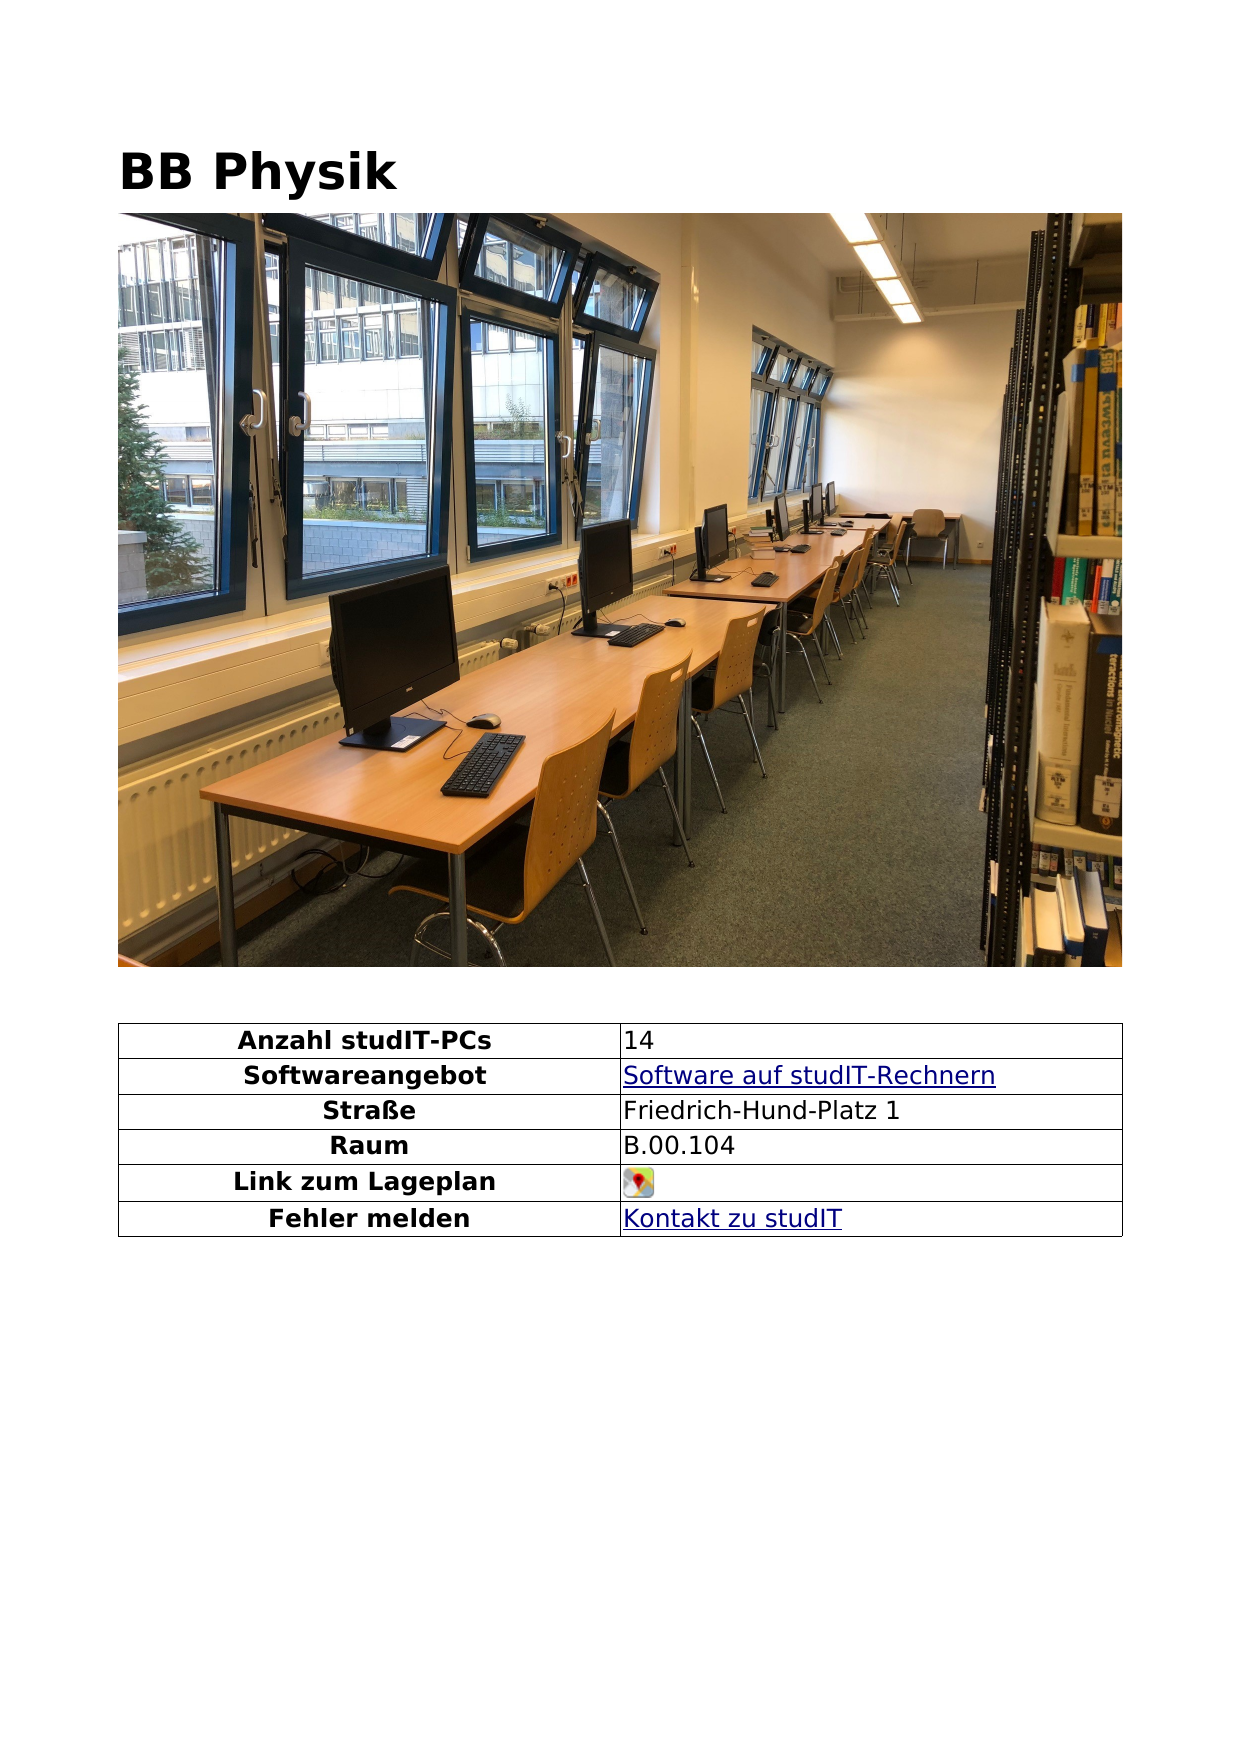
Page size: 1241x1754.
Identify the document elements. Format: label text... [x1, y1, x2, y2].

table_cell Friedrich-Hund-Platz 1 [621, 1095, 1122, 1128]
subtitle BB Physik [118, 143, 1122, 201]
table_cell [621, 1165, 1122, 1201]
table_cell Softwareangebot [119, 1059, 620, 1093]
table_cell Software auf studIT-Rechnern [621, 1059, 1122, 1093]
table_cell Raum [119, 1130, 620, 1164]
table_cell Fehler melden [119, 1202, 620, 1236]
table_cell Kontakt zu studIT [621, 1202, 1122, 1236]
table_header 14 [621, 1024, 1122, 1058]
picture [622, 1166, 655, 1198]
picture [118, 213, 1123, 967]
table_header Anzahl studIT-PCs [119, 1024, 620, 1058]
table_cell Straße [119, 1095, 620, 1128]
table_cell Link zum Lageplan [119, 1165, 620, 1201]
table_cell B.00.104 [621, 1130, 1122, 1164]
